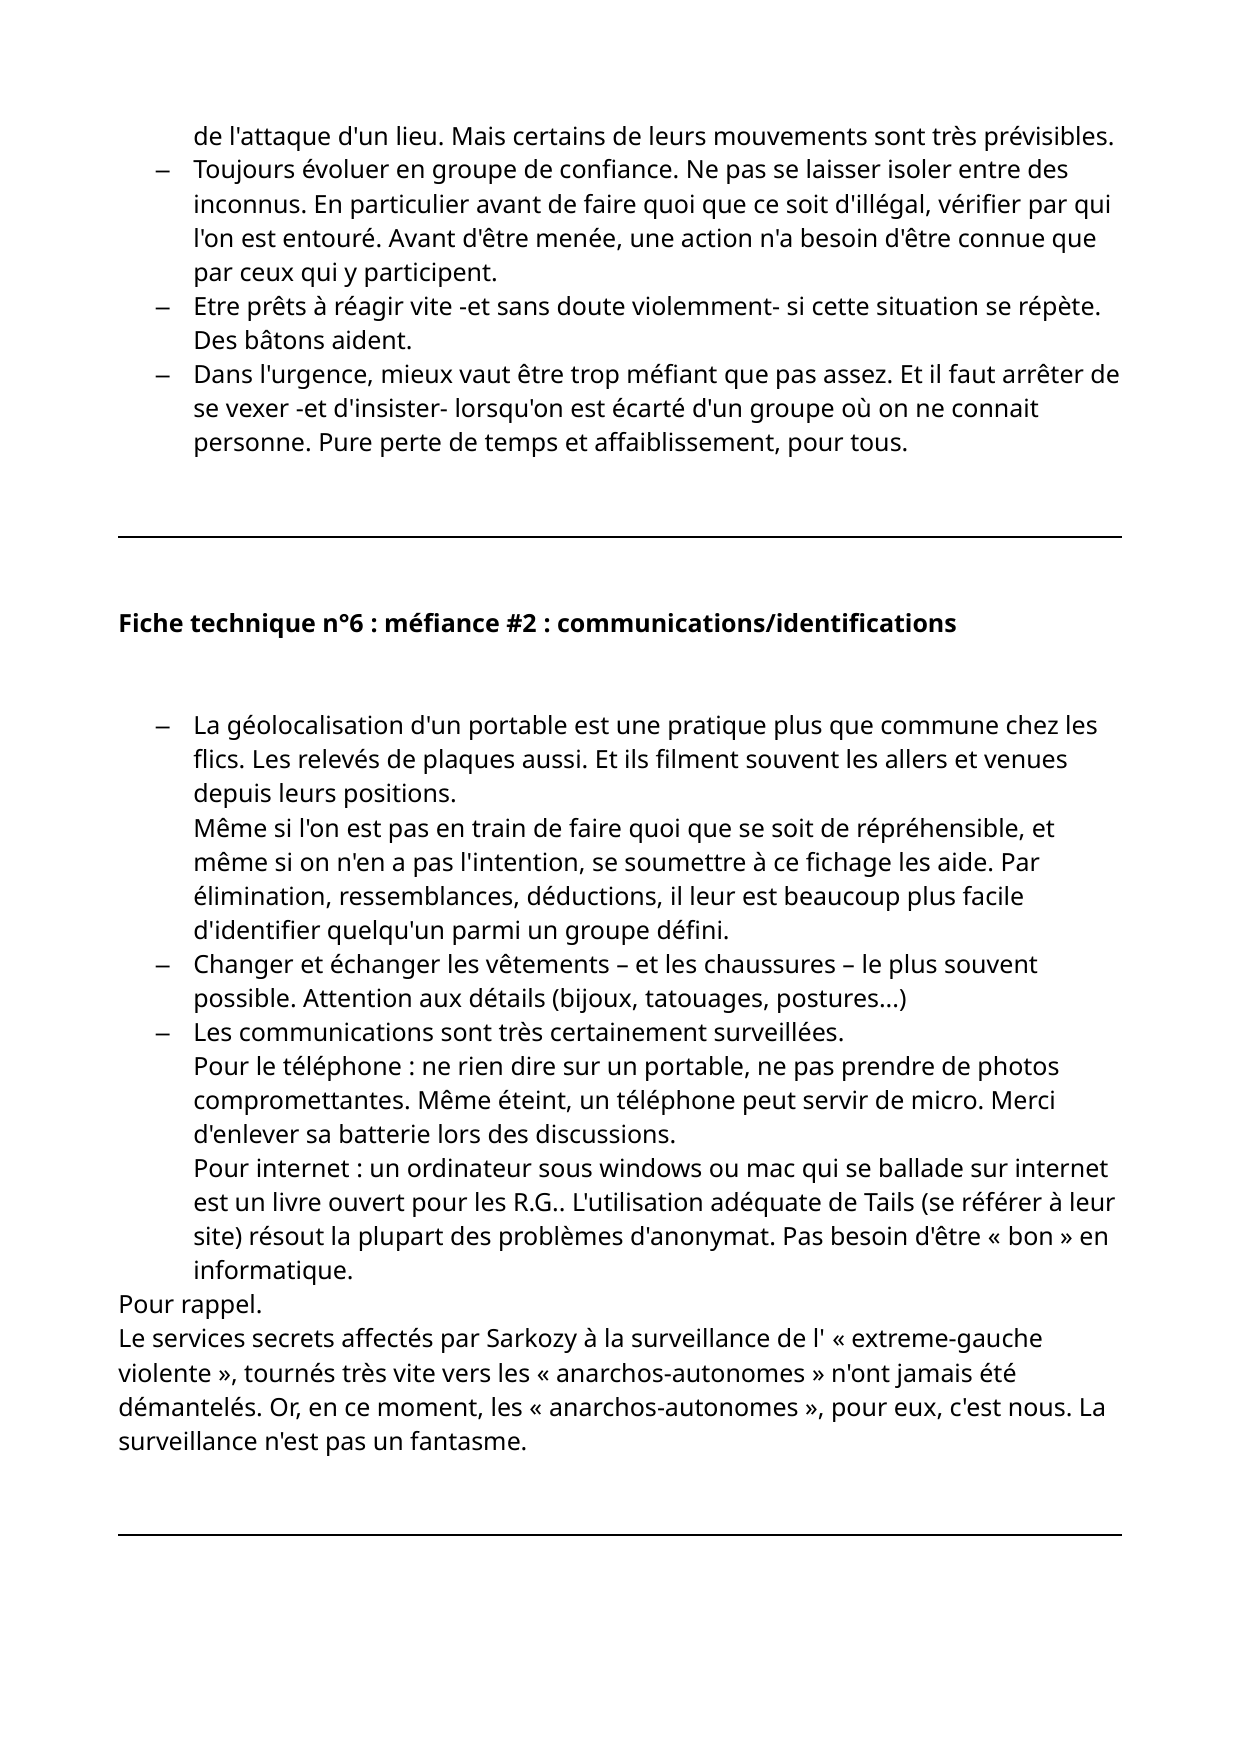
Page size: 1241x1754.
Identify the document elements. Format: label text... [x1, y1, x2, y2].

list La géolocalisation d'un portable est une pratique plus que commune chez les flics. Les relevés de plaques aussi. Et ils filment souvent les allers et venues depuis leurs positions. [156, 708, 1122, 810]
list Pour internet : un ordinateur sous windows ou mac qui se ballade sur internet est un livre ouvert pour les R.G.. L'utilisation adéquate de Tails (se référer à leur site) résout la plupart des problèmes d'anonymat. Pas besoin d'être « bon » en informatique. [156, 1151, 1122, 1287]
list Les communications sont très certainement surveillées. [156, 1014, 1122, 1049]
text Le services secrets affectés par Sarkozy à la surveillance de l' « extreme-gauche violente », tournés très vite vers les « anarchos-autonomes » n'ont jamais été démantelés. Or, en ce moment, les « anarchos-autonomes », pour eux, c'est nous. La surveillance n'est pas un fantasme. [118, 1321, 1122, 1457]
list Même si l'on est pas en train de faire quoi que se soit de répréhensible, et même si on n'en a pas l'intention, se soumettre à ce fichage les aide. Par élimination, ressemblances, déductions, il leur est beaucoup plus facile d'identifier quelqu'un parmi un groupe défini. [156, 810, 1122, 946]
list Etre prêts à réagir vite -et sans doute violemment- si cette situation se répète. Des bâtons aident. [156, 288, 1122, 357]
list de l'attaque d'un lieu. Mais certains de leurs mouvements sont très prévisibles. [156, 118, 1122, 152]
list Changer et échanger les vêtements – et les chaussures – le plus souvent possible. Attention aux détails (bijoux, tatouages, postures...) [156, 946, 1122, 1014]
list Pour le téléphone : ne rien dire sur un portable, ne pas prendre de photos compromettantes. Même éteint, un téléphone peut servir de micro. Merci d'enlever sa batterie lors des discussions. [156, 1049, 1122, 1151]
list Toujours évoluer en groupe de confiance. Ne pas se laisser isoler entre des inconnus. En particulier avant de faire quoi que ce soit d'illégal, vérifier par qui l'on est entouré. Avant d'être menée, une action n'a besoin d'être connue que par ceux qui y participent. [156, 152, 1122, 288]
text Pour rappel. [118, 1287, 1122, 1321]
text Fiche technique n°6 : méfiance #2 : communications/identifications [118, 606, 1122, 640]
list Dans l'urgence, mieux vaut être trop méfiant que pas assez. Et il faut arrêter de se vexer -et d'insister- lorsqu'on est écarté d'un groupe où on ne connait personne. Pure perte de temps et affaiblissement, pour tous. [156, 357, 1122, 459]
